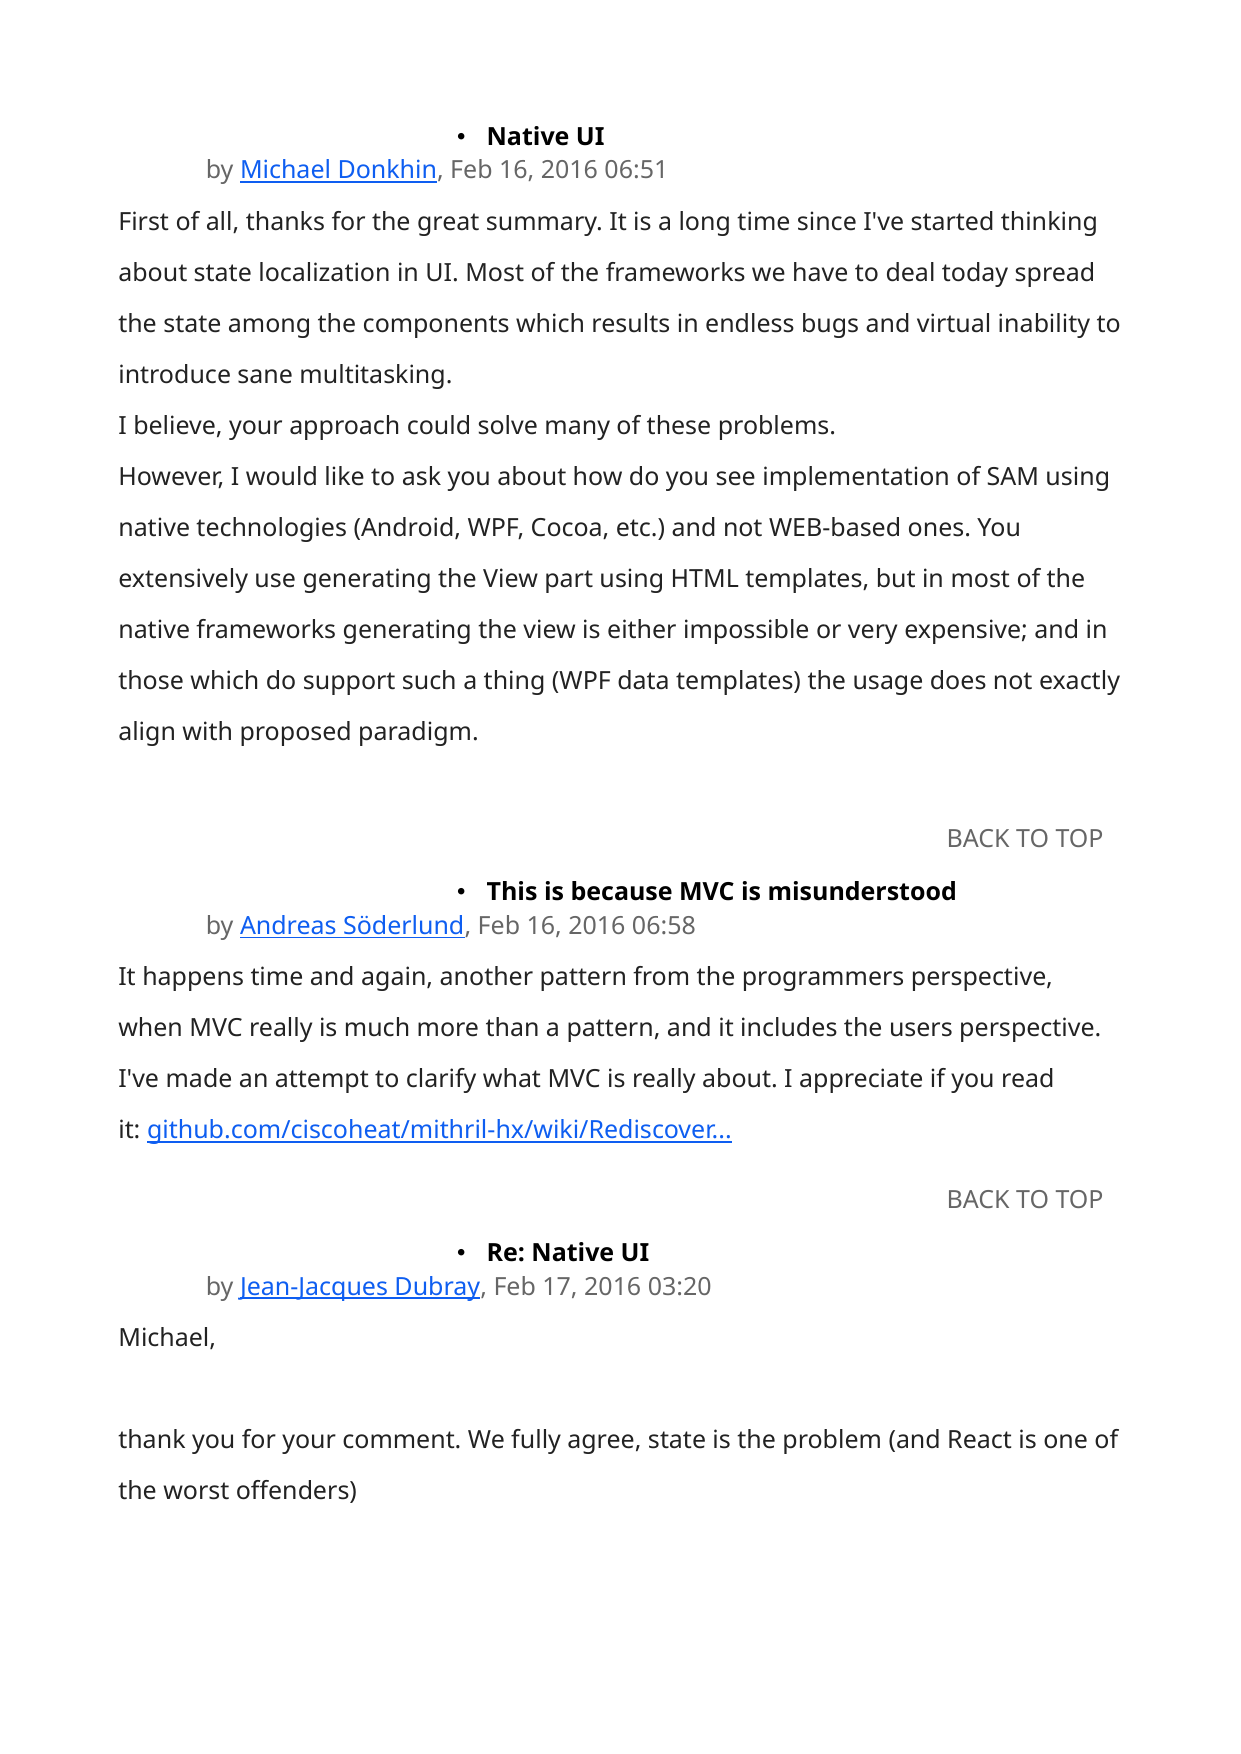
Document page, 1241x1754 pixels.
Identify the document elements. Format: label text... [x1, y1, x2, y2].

list First of all, thanks for the great summary. It is a long time since I've started thinking about state localization in UI. Most of the frameworks we have to deal today spread the state among the components which results in endless bugs and virtual inability to introduce sane multitasking. I believe, your approach could solve many of these problems. However, I would like to ask you about how do you see implementation of SAM using native technologies (Android, WPF, Cocoa, etc.) and not WEB-based ones. You extensively use generating the View part using HTML templates, but in most of the native frameworks generating the view is either impossible or very expensive; and in those which do support such a thing (WPF data templates) the usage does not exactly align with proposed paradigm. [118, 203, 1122, 748]
list by Michael Donkhin, Feb 16, 2016 06:51 [118, 152, 1122, 186]
subtitle [118, 118, 181, 181]
list by Andreas Söderlund, Feb 16, 2016 06:58 [118, 908, 1122, 942]
list by Jean-Jacques Dubray, Feb 17, 2016 03:20 [118, 1269, 1122, 1303]
list It happens time and again, another pattern from the programmers perspective, when MVC really is much more than a pattern, and it includes the users perspective. I've made an attempt to clarify what MVC is really about. I appreciate if you read it: github.com/ciscoheat/mithril-hx/wiki/Rediscover... [118, 959, 1122, 1146]
subtitle [118, 874, 181, 936]
subtitle Re: Native UI [457, 1234, 1122, 1269]
subtitle [118, 1234, 181, 1297]
subtitle Native UI [457, 118, 1122, 152]
list BACK TO TOP [137, 1182, 1103, 1216]
subtitle This is because MVC is misunderstood [457, 874, 1122, 908]
list Michael, thank you for your comment. We fully agree, state is the problem (and React is one of the worst offenders) [118, 1320, 1122, 1507]
list BACK TO TOP [137, 821, 1103, 855]
